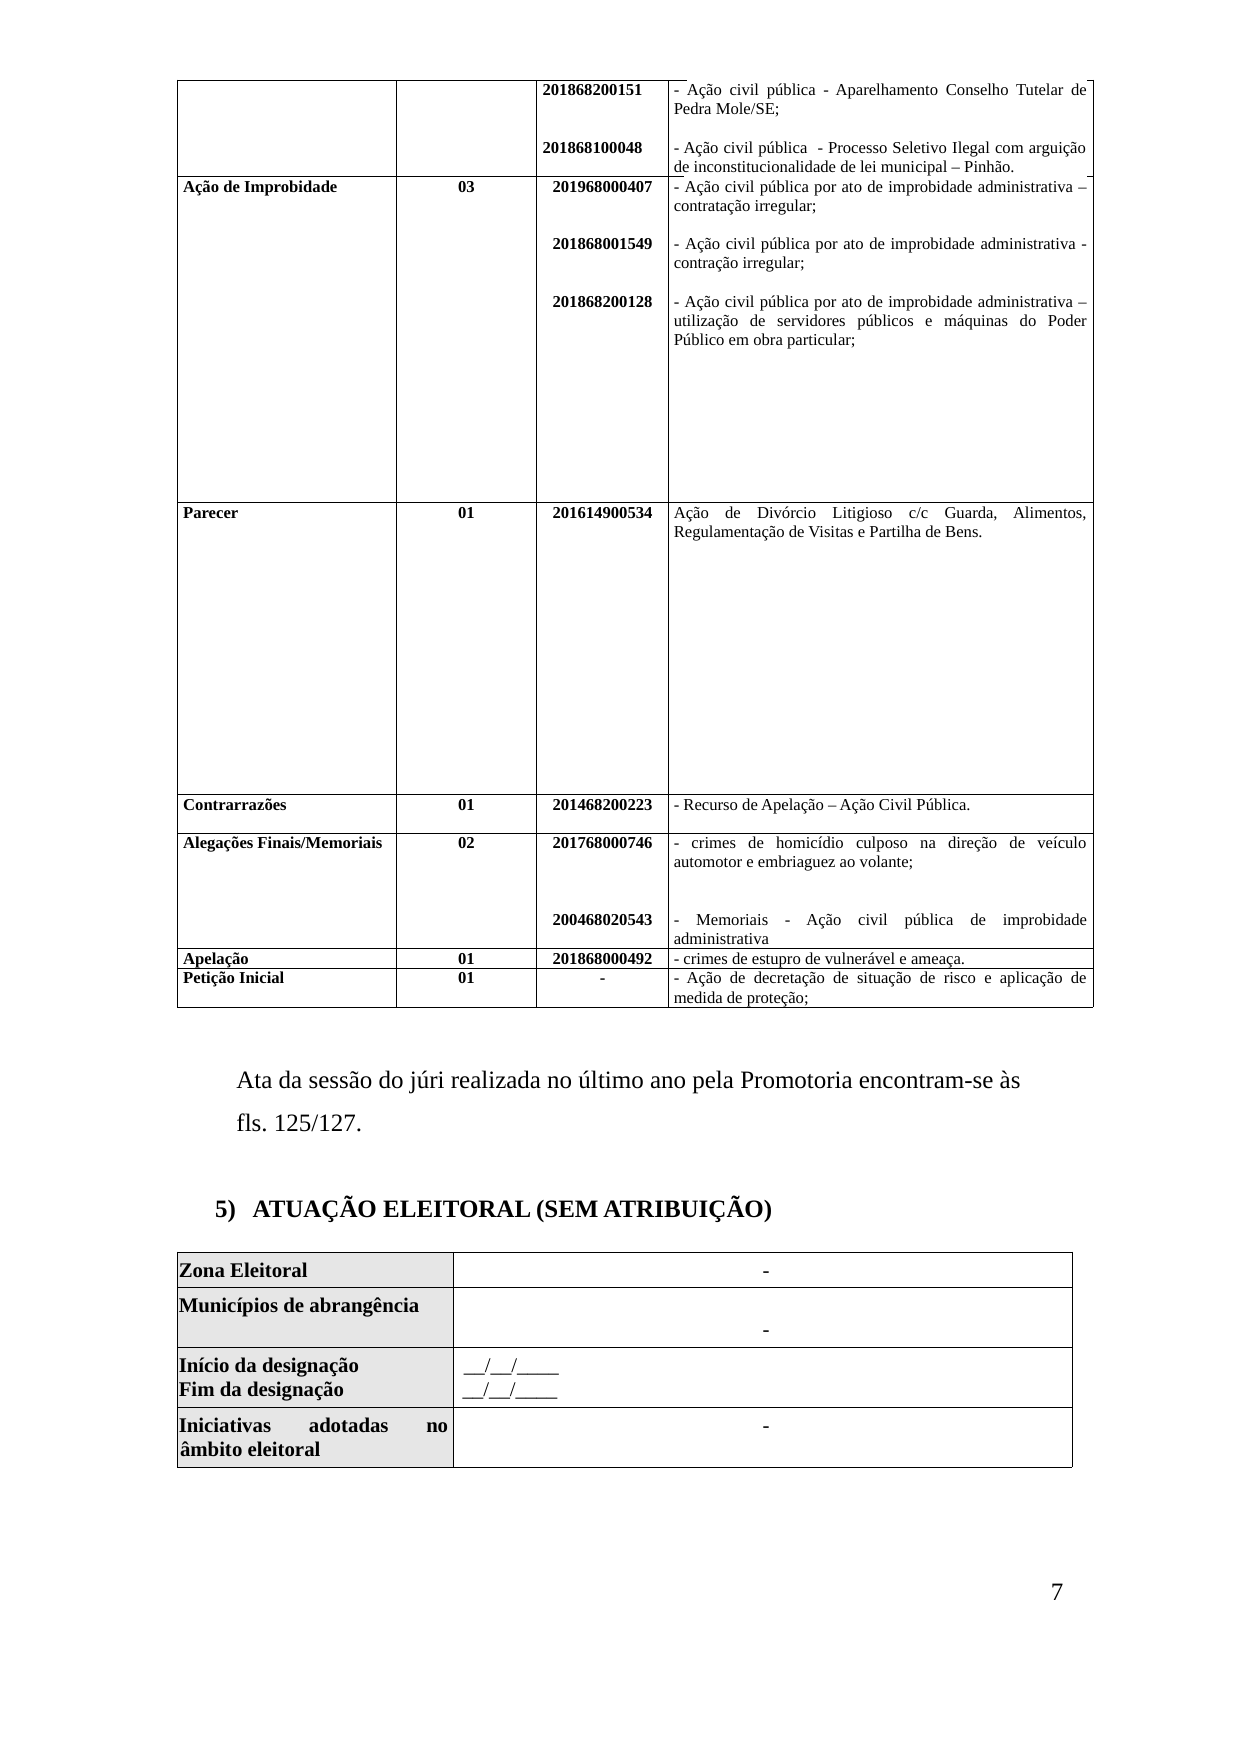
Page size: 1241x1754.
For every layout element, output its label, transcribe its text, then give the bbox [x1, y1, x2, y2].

table_cell 02 [397, 834, 536, 948]
table_cell [397, 81, 536, 176]
table_cell - crimes de homicídio culposo na direção de veículo automotor e embriaguez ao volante; - Memoriais - Ação civil pública de improbidade administrativa [669, 834, 1093, 948]
table_cell 01 [397, 503, 536, 794]
table_cell Início da designação Fim da designação [178, 1348, 453, 1407]
table_cell 201468200223 [537, 795, 668, 833]
table_cell [178, 81, 396, 176]
table_cell Apelação [178, 949, 396, 968]
table_cell - Recurso de Apelação – Ação Civil Pública. [669, 795, 1093, 833]
text fls. 125/127. [177, 1108, 1063, 1137]
table_header - [454, 1253, 1072, 1287]
table_cell - [454, 1408, 1072, 1467]
table_cell - Ação civil pública por ato de improbidade administrativa – contratação irregular; - Ação civil pública por ato de improbidade administrativa - contração irregular; - Ação civil pública por ato de improbidade administrativa – utilização de servidores públicos e máquinas do Poder Público em obra particular; [669, 177, 1093, 502]
table_cell - [454, 1288, 1072, 1347]
table_header Zona Eleitoral [178, 1253, 453, 1287]
table_cell - Ação civil pública - Aparelhamento Conselho Tutelar de Pedra Mole/SE; - Ação civil pública - Processo Seletivo Ilegal com arguição de inconstitucionalidade de lei municipal – Pinhão. [669, 81, 1093, 176]
table_cell 01 [397, 969, 536, 1007]
table_cell 201768000746 200468020543 [537, 834, 668, 948]
table_cell 01 [397, 795, 536, 833]
table_cell Contrarrazões [178, 795, 396, 833]
table_cell - [537, 969, 668, 1007]
list ATUAÇÃO ELEITORAL (SEM ATRIBUIÇÃO) [215, 1194, 1063, 1223]
table_cell Ação de Improbidade [178, 177, 396, 502]
table_cell 01 [397, 949, 536, 968]
table_cell 03 [397, 177, 536, 502]
table_cell - Ação de decretação de situação de risco e aplicação de medida de proteção; [669, 969, 1093, 1007]
table_cell 201868200151 201868100048 [537, 81, 668, 176]
table_cell Municípios de abrangência [178, 1288, 453, 1347]
table_cell __/__/____ __/__/____ [454, 1348, 1072, 1407]
text Ata da sessão do júri realizada no último ano pela Promotoria encontram-se às [177, 1065, 1063, 1093]
table_cell 201868000492 [537, 949, 668, 968]
table_cell Iniciativas adotadas no âmbito eleitoral [178, 1408, 453, 1467]
table_cell 201968000407 201868001549 201868200128 [537, 177, 668, 502]
table_cell - crimes de estupro de vulnerável e ameaça. [669, 949, 1093, 968]
table_cell Parecer [178, 503, 396, 794]
table_cell Petição Inicial [178, 969, 396, 1007]
table_cell Ação de Divórcio Litigioso c/c Guarda, Alimentos, Regulamentação de Visitas e Partilha de Bens. [669, 503, 1093, 794]
table_cell Alegações Finais/Memoriais [178, 834, 396, 948]
table_cell 201614900534 [537, 503, 668, 794]
